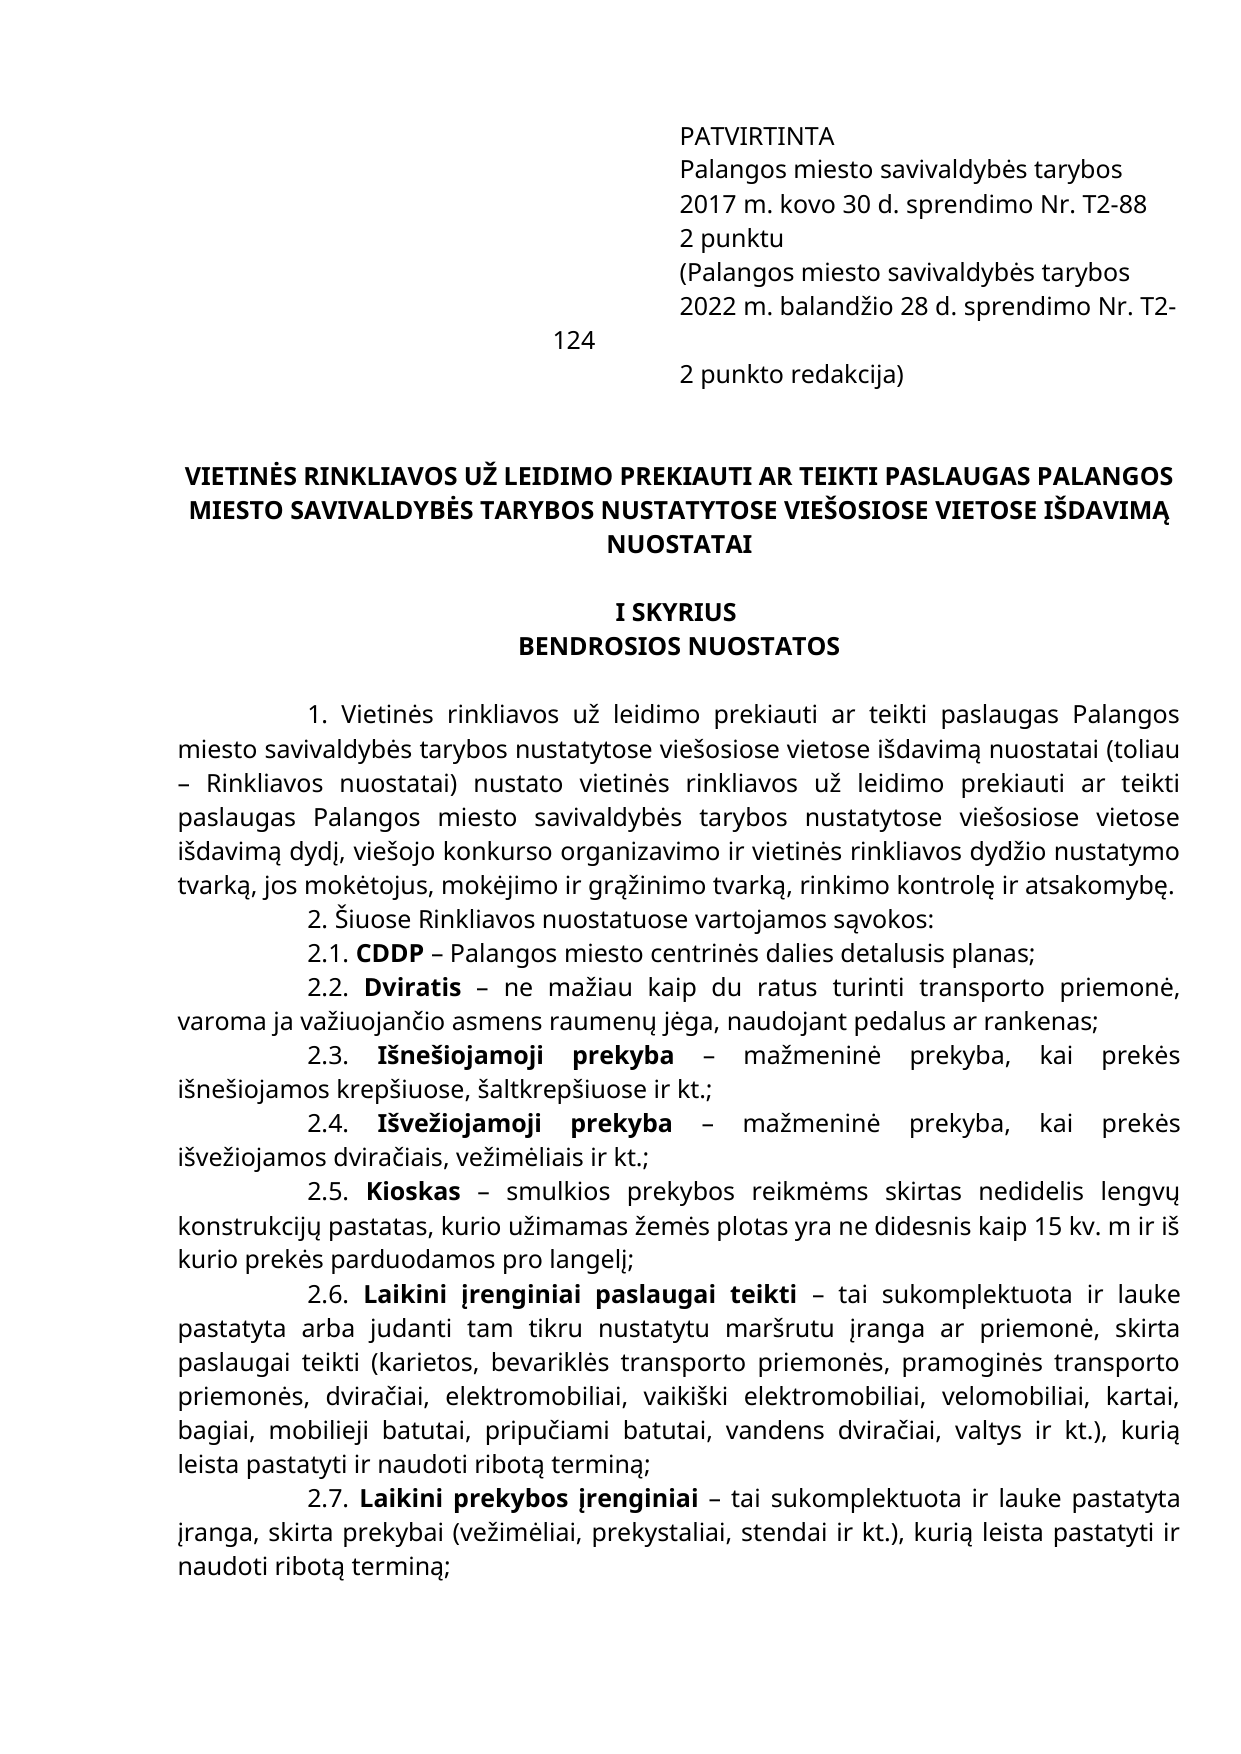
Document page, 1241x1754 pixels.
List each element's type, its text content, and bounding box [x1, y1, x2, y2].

text 1. Vietinės rinkliavos už leidimo prekiauti ar teikti paslaugas Palangos miesto savivaldybės tarybos nustatytose viešosiose vietose išdavimą nuostatai (toliau – Rinkliavos nuostatai) nustato vietinės rinkliavos už leidimo prekiauti ar teikti paslaugas Palangos miesto savivaldybės tarybos nustatytose viešosiose vietose išdavimą dydį, viešojo konkurso organizavimo ir vietinės rinkliavos dydžio nustatymo tvarką, jos mokėtojus, mokėjimo ir grąžinimo tvarką, rinkimo kontrolę ir atsakomybę. [177, 697, 1181, 902]
text 2 punkto redakcija) [549, 357, 1181, 391]
text 2022 m. balandžio 28 d. sprendimo Nr. T2-124 [552, 288, 1181, 357]
text 2.7. Laikini prekybos įrenginiai – tai sukomplektuota ir lauke pastatyta įranga, skirta prekybai (vežimėliai, prekystaliai, stendai ir kt.), kurią leista pastatyti ir naudoti ribotą terminą; [177, 1481, 1181, 1583]
text I SKYRIUS [177, 595, 1181, 629]
text Palangos miesto savivaldybės tarybos [552, 152, 1181, 186]
text 2.5. Kioskas – smulkios prekybos reikmėms skirtas nedidelis lengvų konstrukcijų pastatas, kurio užimamas žemės plotas yra ne didesnis kaip 15 kv. m ir iš kurio prekės parduodamos pro langelį; [177, 1174, 1181, 1276]
text 2.6. Laikini įrenginiai paslaugai teikti – tai sukomplektuota ir lauke pastatyta arba judanti tam tikru nustatytu maršrutu įranga ar priemonė, skirta paslaugai teikti (karietos, bevariklės transporto priemonės, pramoginės transporto priemonės, dviračiai, elektromobiliai, vaikiški elektromobiliai, velomobiliai, kartai, bagiai, mobilieji batutai, pripučiami batutai, vandens dviračiai, valtys ir kt.), kurią leista pastatyti ir naudoti ribotą terminą; [177, 1276, 1181, 1481]
text 2.3. Išnešiojamoji prekyba – mažmeninė prekyba, kai prekės išnešiojamos krepšiuose, šaltkrepšiuose ir kt.; [177, 1038, 1181, 1106]
text VIETINĖS RINKLIAVOS UŽ LEIDIMO PREKIAUTI AR TEIKTI PASLAUGAS PALANGOS MIESTO SAVIVALDYBĖS TARYBOS NUSTATYTOSE VIEŠOSIOSE VIETOSE IŠDAVIMĄ NUOSTATAI [177, 459, 1181, 561]
text 2. Šiuose Rinkliavos nuostatuose vartojamos sąvokos: [177, 902, 1181, 936]
text PATVIRTINTA [552, 118, 1181, 152]
text 2 punktu [552, 220, 1181, 254]
text 2017 m. kovo 30 d. sprendimo Nr. T2-88 [552, 186, 1181, 220]
text BENDROSIOS NUOSTATOS [177, 629, 1181, 663]
text 2.4. Išvežiojamoji prekyba – mažmeninė prekyba, kai prekės išvežiojamos dviračiais, vežimėliais ir kt.; [177, 1106, 1181, 1174]
text (Palangos miesto savivaldybės tarybos [552, 254, 1181, 288]
text 2.1. CDDP – Palangos miesto centrinės dalies detalusis planas; [177, 936, 1181, 970]
text 2.2. Dviratis – ne mažiau kaip du ratus turinti transporto priemonė, varoma ja važiuojančio asmens raumenų jėga, naudojant pedalus ar rankenas; [177, 970, 1181, 1038]
